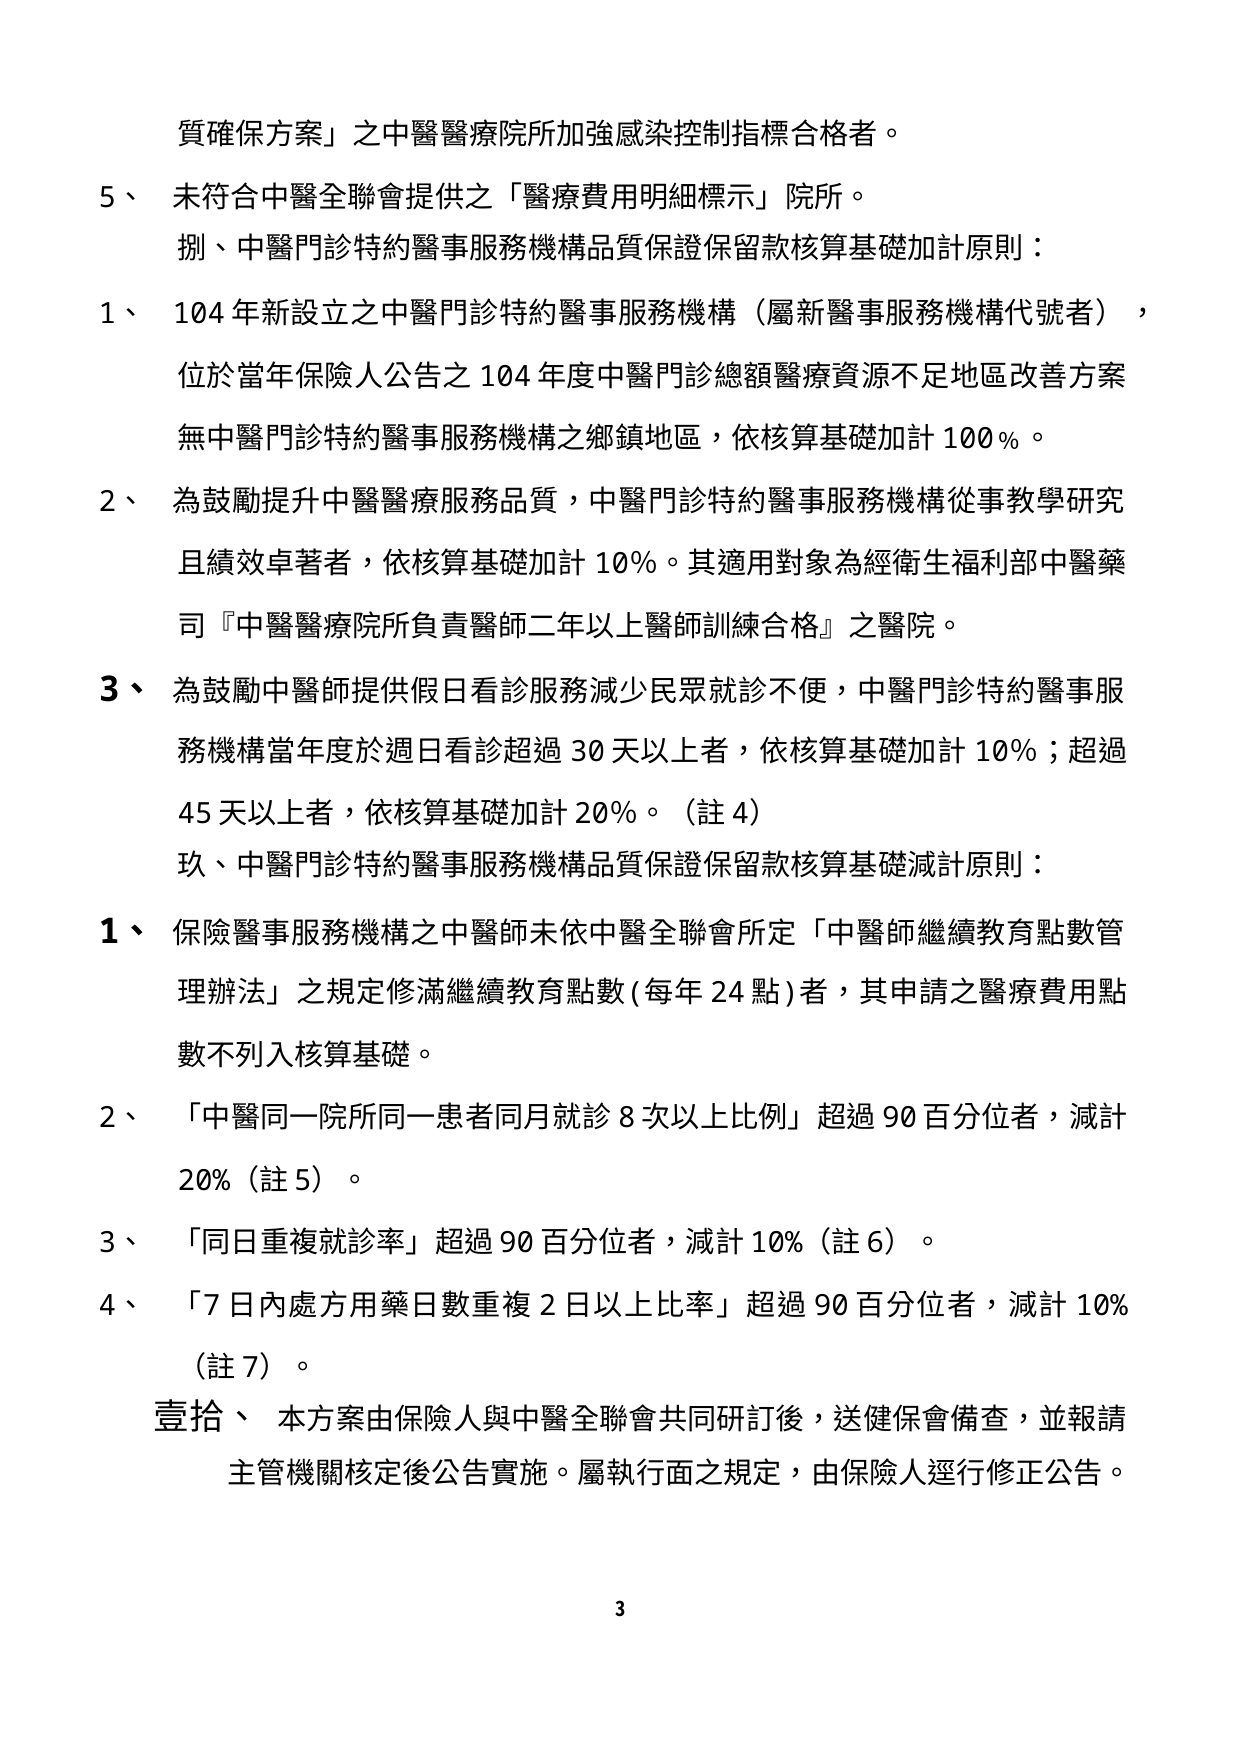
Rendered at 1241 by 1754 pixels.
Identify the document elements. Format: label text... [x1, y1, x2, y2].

list 中醫門診特約醫事服務機構品質保證保留款核算基礎減計原則： [177, 832, 1128, 886]
list 「7日內處方用藥日數重複2日以上比率」超過90百分位者，減計10%（註7）。 [98, 1261, 1128, 1386]
list 中醫門診特約醫事服務機構品質保證保留款核算基礎加計原則： [177, 215, 1128, 269]
list 「中醫同一院所同一患者同月就診8次以上比例」超過90百分位者，減計20%（註5）。 [98, 1074, 1128, 1199]
list 為鼓勵提升中醫醫療服務品質，中醫門診特約醫事服務機構從事教學研究且績效卓著者，依核算基礎加計10％。其適用對象為經衛生福利部中醫藥司『中醫醫療院所負責醫師二年以上醫師訓練合格』之醫院。 [98, 457, 1128, 644]
list 為鼓勵中醫師提供假日看診服務減少民眾就診不便，中醫門診特約醫事服務機構當年度於週日看診超過30天以上者，依核算基礎加計10％；超過45天以上者，依核算基礎加計20％。（註4） [98, 644, 1128, 832]
list 未符合中醫全聯會提供之「醫療費用明細標示」院所。 [98, 153, 1128, 215]
list 質確保方案」之中醫醫療院所加強感染控制指標合格者。 [98, 90, 1128, 153]
list 104年新設立之中醫門診特約醫事服務機構（屬新醫事服務機構代號者），位於當年保險人公告之104年度中醫門診總額醫療資源不足地區改善方案無中醫門診特約醫事服務機構之鄉鎮地區，依核算基礎加計100﹪。 [98, 269, 1128, 457]
list 「同日重複就診率」超過90百分位者，減計10%（註6）。 [98, 1199, 1128, 1261]
list 保險醫事服務機構之中醫師未依中醫全聯會所定「中醫師繼續教育點數管理辦法」之規定修滿繼續教育點數(每年24點)者，其申請之醫療費用點數不列入核算基礎。 [98, 886, 1128, 1074]
list 本方案由保險人與中醫全聯會共同研訂後，送健保會備查，並報請主管機關核定後公告實施。屬執行面之規定，由保險人逕行修正公告。 [153, 1386, 1128, 1494]
